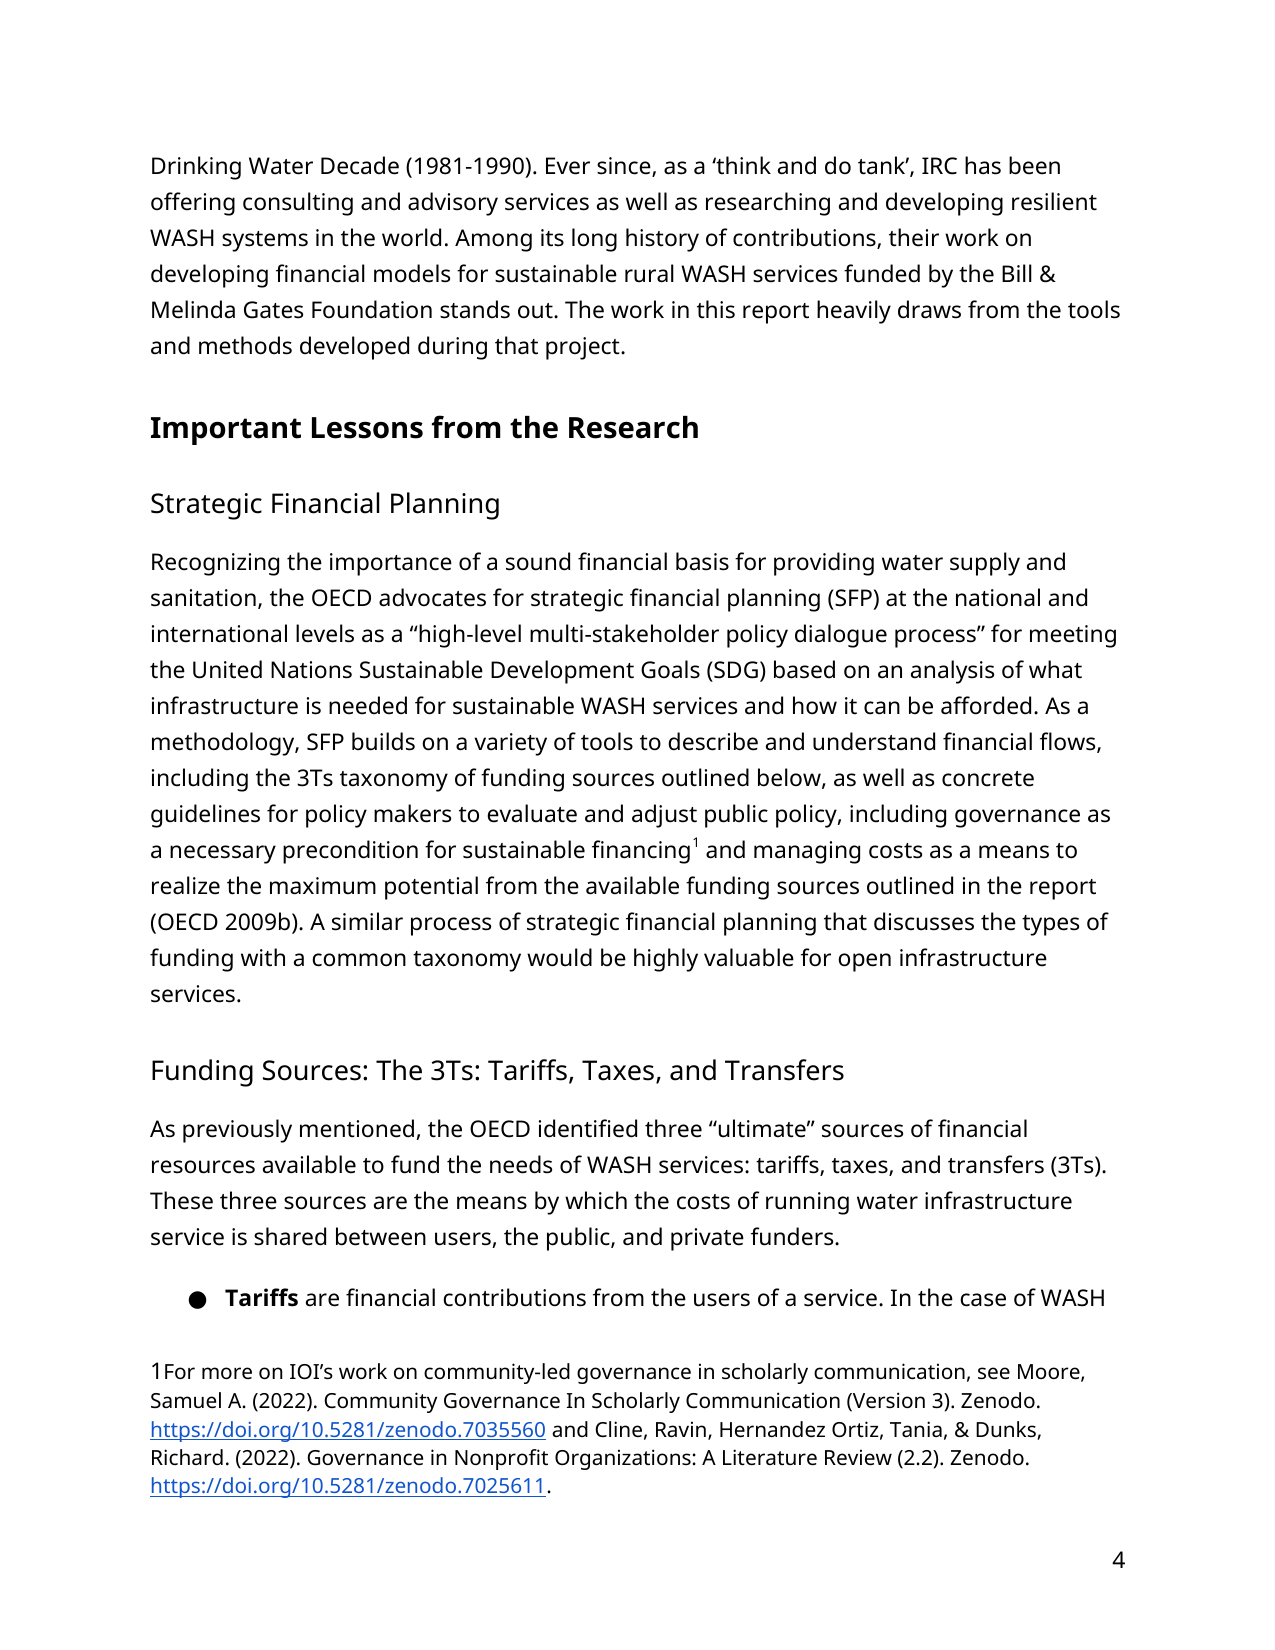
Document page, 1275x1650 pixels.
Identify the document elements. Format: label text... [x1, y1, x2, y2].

text For more on IOI’s work on community-led governance in scholarly communication, see Moore, Samuel A. (2022). Community Governance In Scholarly Communication (Version 3). Zenodo. https://doi.org/10.5281/zenodo.7035560 and Cline, Ravin, Hernandez Ortiz, Tania, & Dunks, Richard. (2022). Governance in Nonprofit Organizations: A Literature Review (2.2). Zenodo. https://doi.org/10.5281/zenodo.7025611. [150, 1355, 1125, 1500]
text As previously mentioned, the OECD identified three “ultimate” sources of financial resources available to fund the needs of WASH services: tariffs, taxes, and transfers (3Ts). These three sources are the means by which the costs of running water infrastructure service is shared between users, the public, and private funders. [150, 1113, 1125, 1252]
subtitle Strategic Financial Planning [150, 484, 1125, 521]
text Recognizing the importance of a sound financial basis for providing water supply and sanitation, the OECD advocates for strategic financial planning (SFP) at the national and international levels as a “high-level multi-stakeholder policy dialogue process” for meeting the United Nations Sustainable Development Goals (SDG) based on an analysis of what infrastructure is needed for sustainable WASH services and how it can be afforded. As a methodology, SFP builds on a variety of tools to describe and understand financial flows, including the 3Ts taxonomy of funding sources outlined below, as well as concrete guidelines for policy makers to evaluate and adjust public policy, including governance as a necessary precondition for sustainable financing and managing costs as a means to realize the maximum potential from the available funding sources outlined in the report (OECD 2009b). A similar process of strategic financial planning that discusses the types of funding with a common taxonomy would be highly valuable for open infrastructure services. [150, 546, 1125, 1009]
list Tariffs are financial contributions from the users of a service. In the case of WASH [187, 1282, 1125, 1313]
subtitle Important Lessons from the Research [150, 407, 1125, 447]
text Drinking Water Decade (1981-1990). Ever since, as a ‘think and do tank’, IRC has been offering consulting and advisory services as well as researching and developing resilient WASH systems in the world. Among its long history of contributions, their work on developing financial models for sustainable rural WASH services funded by the Bill & Melinda Gates Foundation stands out. The work in this report heavily draws from the tools and methods developed during that project. [150, 150, 1125, 361]
subtitle Funding Sources: The 3Ts: Tariffs, Taxes, and Transfers [150, 1051, 1125, 1088]
